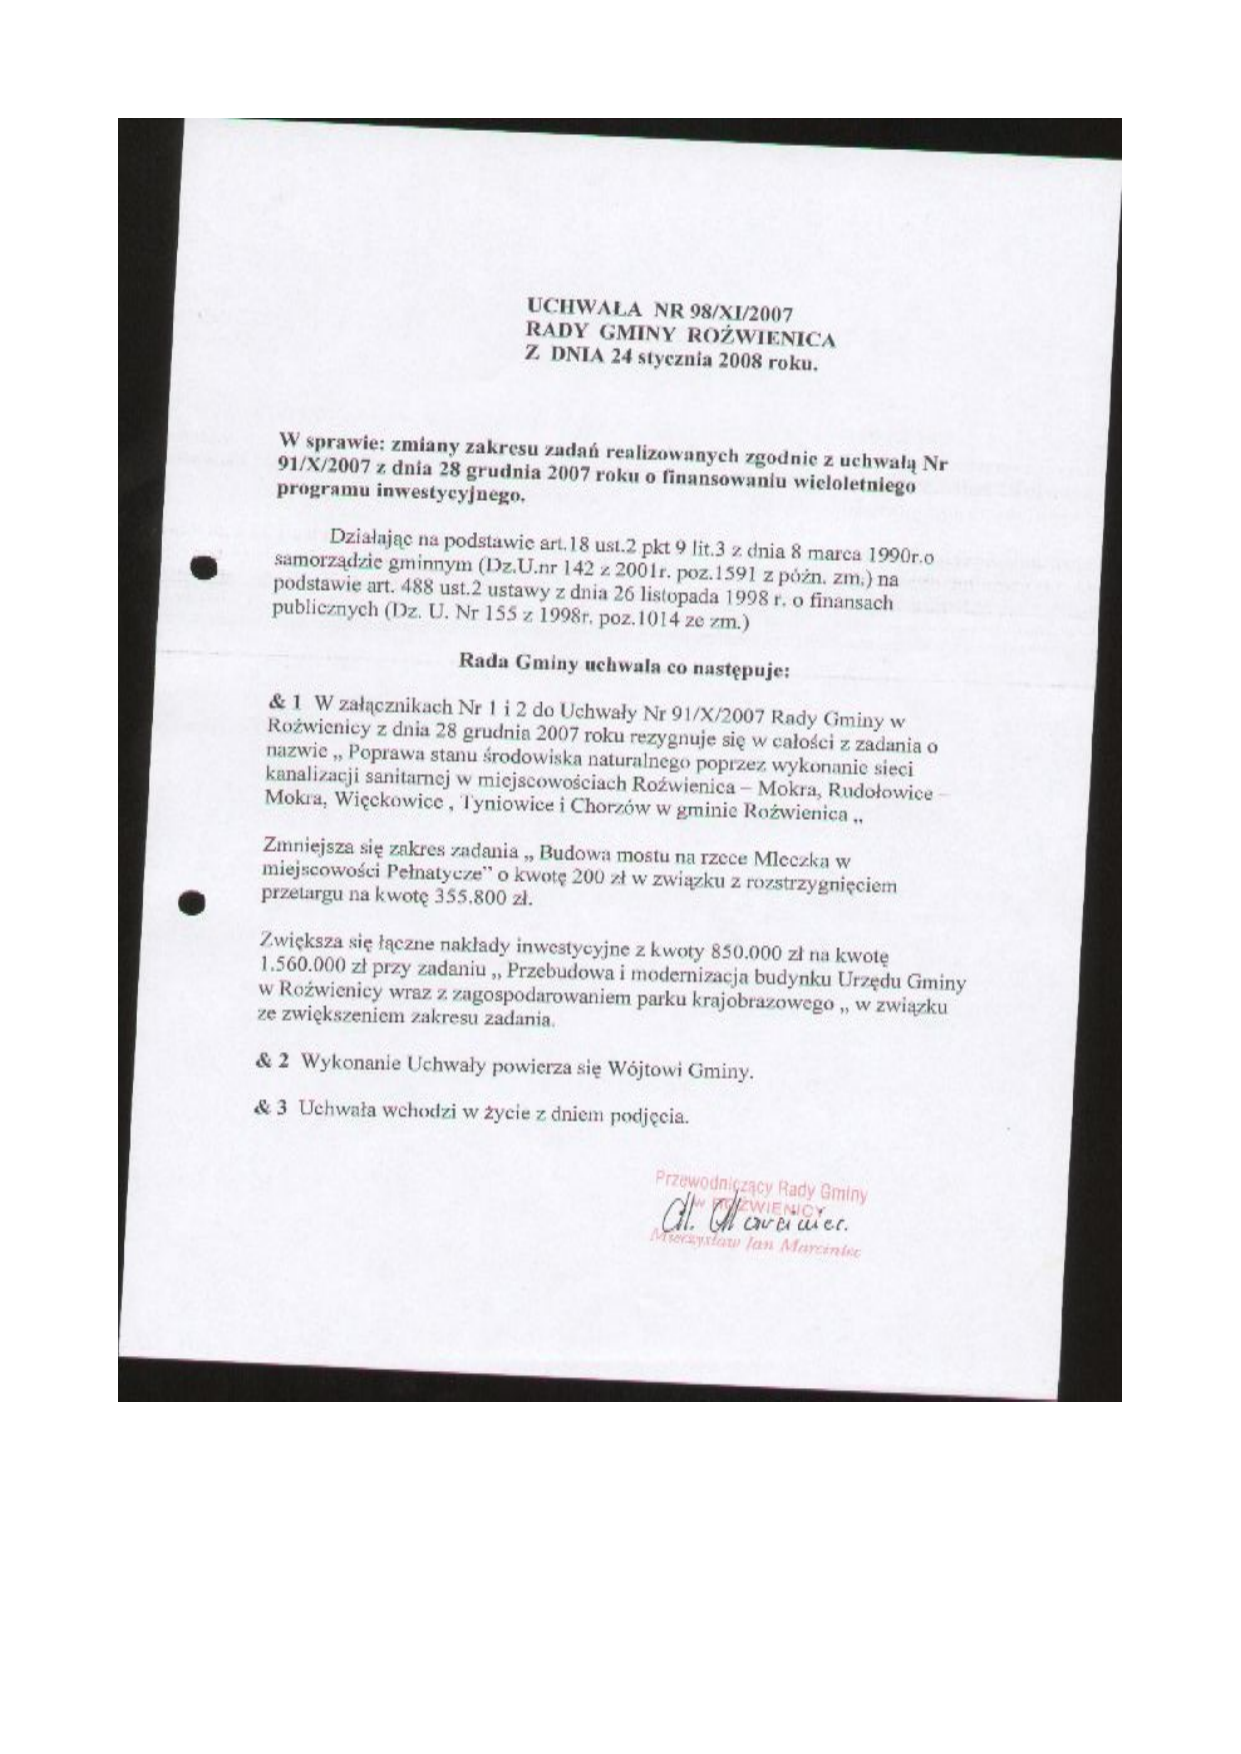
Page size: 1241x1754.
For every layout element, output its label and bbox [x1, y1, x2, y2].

picture [118, 118, 1122, 1402]
